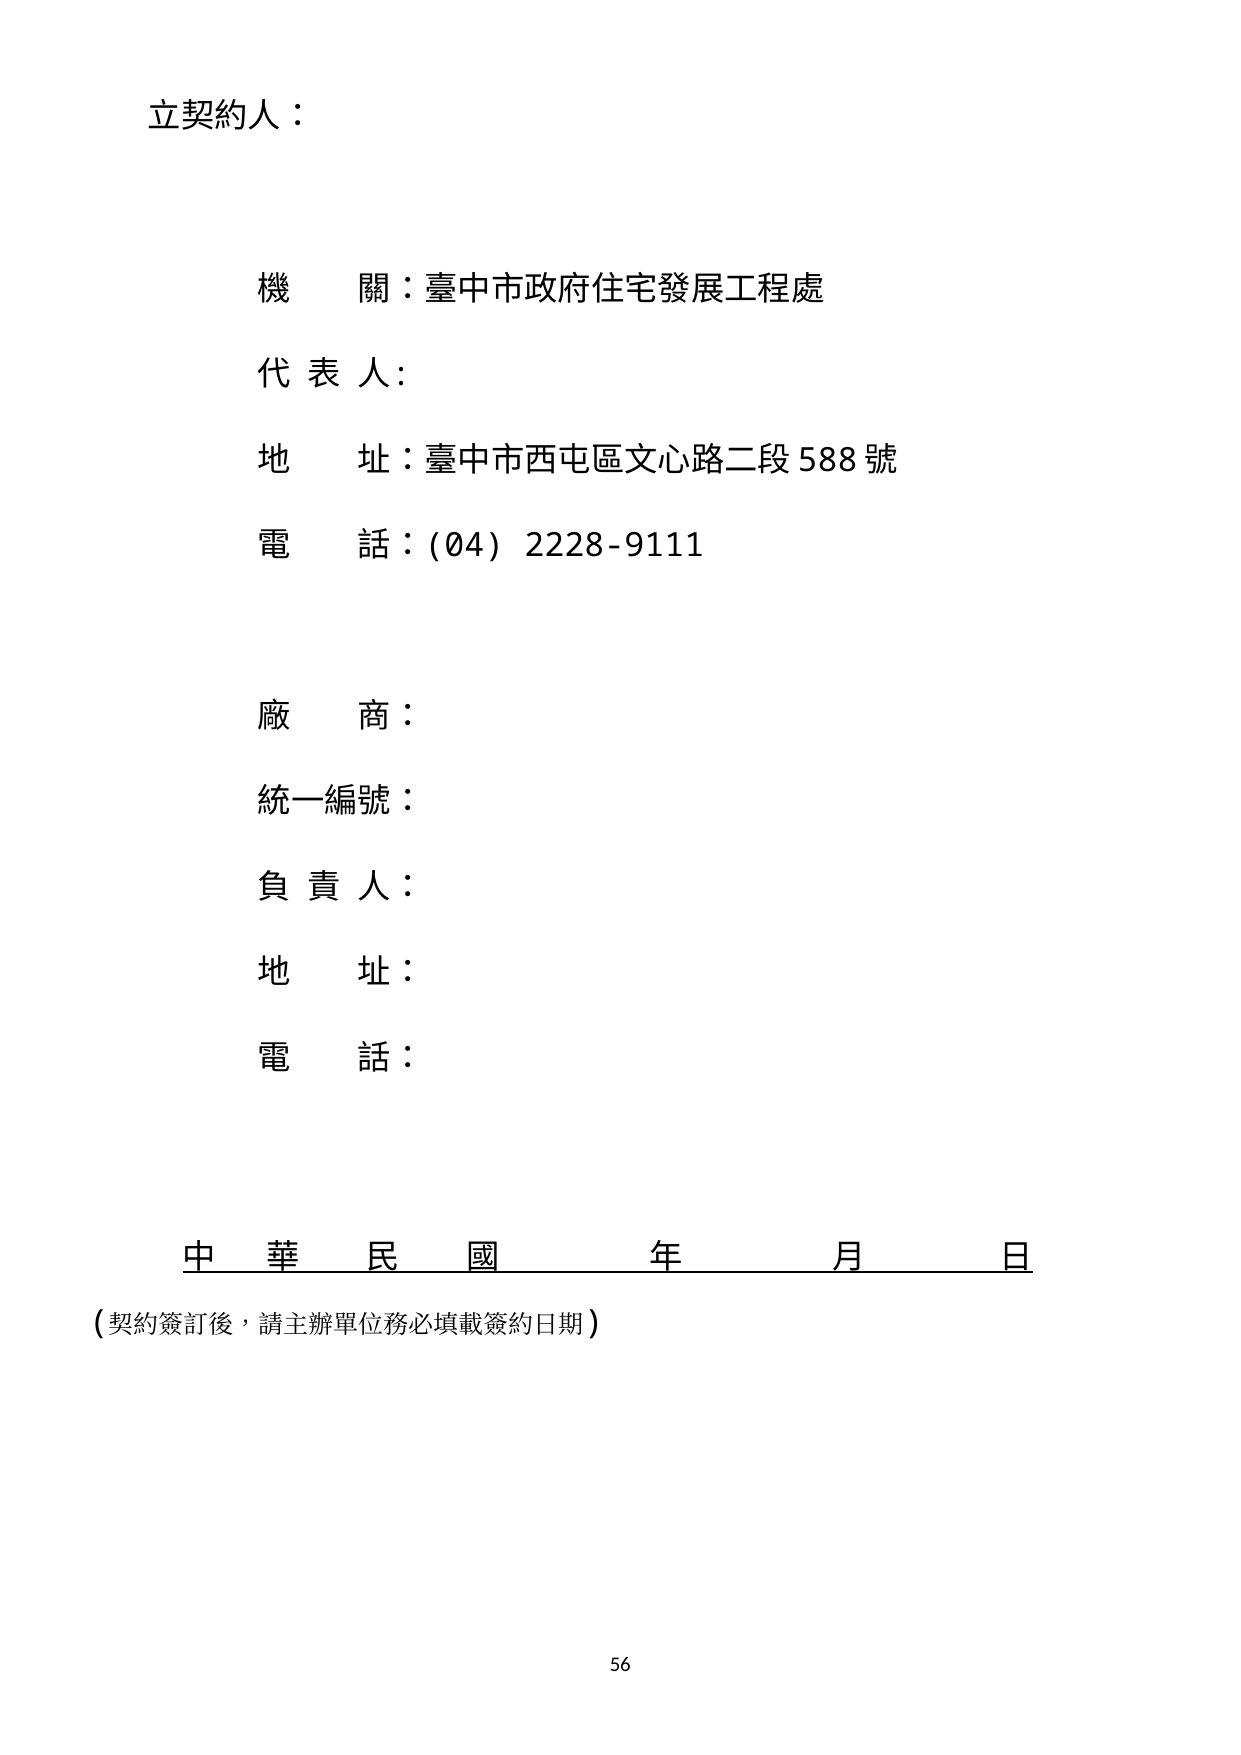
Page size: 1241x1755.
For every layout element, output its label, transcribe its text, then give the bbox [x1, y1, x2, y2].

text 代 表 人: [182, 327, 1152, 400]
text 機 關：臺中市政府住宅發展工程處 [182, 242, 1152, 315]
text (契約簽訂後，請主辦單位務必填載簽約日期) [89, 1297, 1152, 1343]
text 電 話： [182, 1011, 1152, 1084]
text 負 責 人： [182, 840, 1152, 913]
text 地 址：臺中市西屯區文心路二段588號 [182, 413, 1152, 486]
text 中 華 民 國 年 月 日 [182, 1229, 1152, 1278]
text 地 址： [182, 925, 1152, 998]
text 廠 商： [182, 669, 1152, 742]
text 統一編號： [182, 754, 1152, 827]
text 電 話：(04) 2228-9111 [182, 498, 1152, 571]
text 立契約人： [89, 89, 1152, 137]
